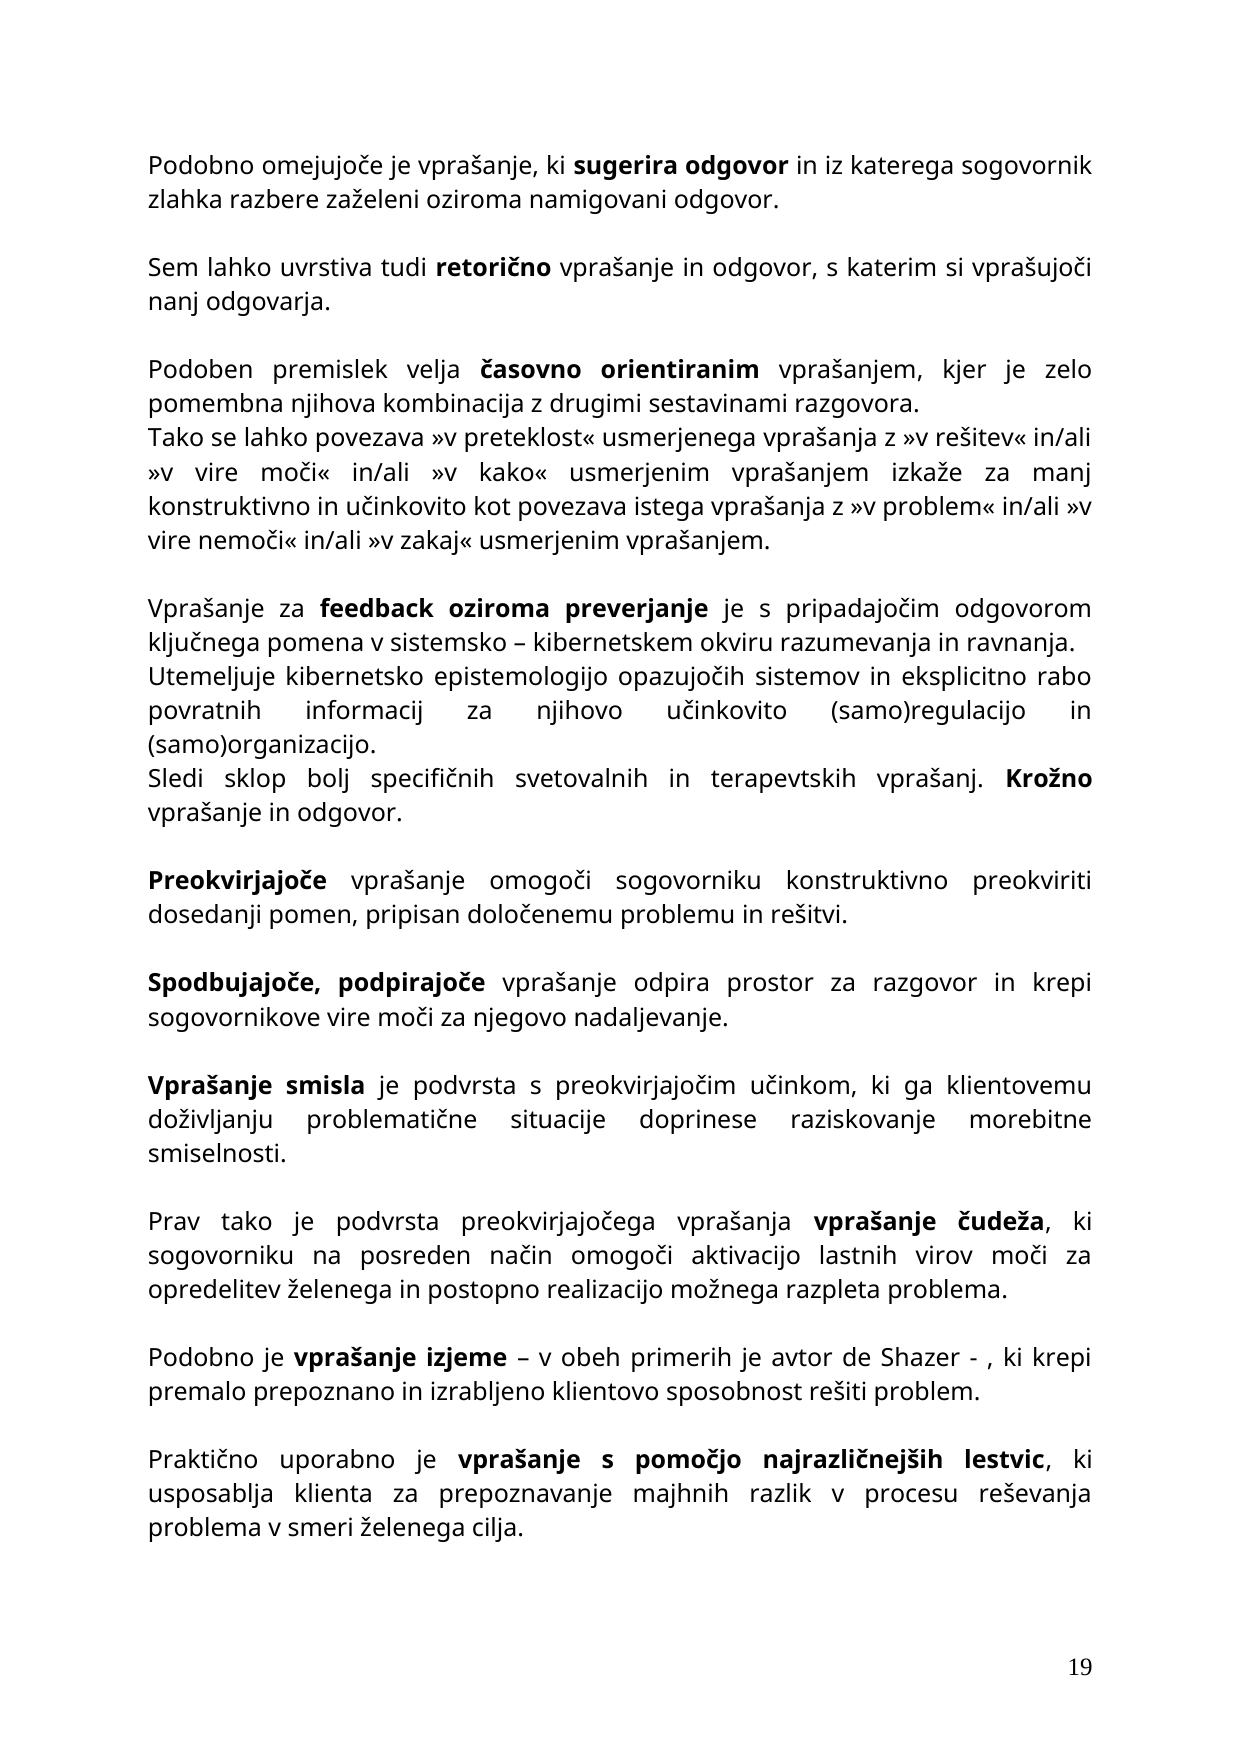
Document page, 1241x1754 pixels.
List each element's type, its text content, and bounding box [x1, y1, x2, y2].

text Podobno omejujoče je vprašanje, ki sugerira odgovor in iz katerega sogovornik zlahka razbere zaželeni oziroma namigovani odgovor. [148, 148, 1093, 216]
text Preokvirjajoče vprašanje omogoči sogovorniku konstruktivno preokviriti dosedanji pomen, pripisan določenemu problemu in rešitvi. [148, 863, 1093, 931]
text Prav tako je podvrsta preokvirjajočega vprašanja vprašanje čudeža, ki sogovorniku na posreden način omogoči aktivacijo lastnih virov moči za opredelitev želenega in postopno realizacijo možnega razpleta problema. [148, 1203, 1093, 1306]
text Sledi sklop bolj specifičnih svetovalnih in terapevtskih vprašanj. Krožno vprašanje in odgovor. [148, 761, 1093, 829]
text Podoben premislek velja časovno orientiranim vprašanjem, kjer je zelo pomembna njihova kombinacija z drugimi sestavinami razgovora. [148, 352, 1093, 420]
text Tako se lahko povezava »v preteklost« usmerjenega vprašanja z »v rešitev« in/ali »v vire moči« in/ali »v kako« usmerjenim vprašanjem izkaže za manj konstruktivno in učinkovito kot povezava istega vprašanja z »v problem« in/ali »v vire nemoči« in/ali »v zakaj« usmerjenim vprašanjem. [148, 420, 1093, 556]
text Utemeljuje kibernetsko epistemologijo opazujočih sistemov in eksplicitno rabo povratnih informacij za njihovo učinkovito (samo)regulacijo in (samo)organizacijo. [148, 658, 1093, 761]
text Vprašanje za feedback oziroma preverjanje je s pripadajočim odgovorom ključnega pomena v sistemsko – kibernetskem okviru razumevanja in ravnanja. [148, 590, 1093, 658]
text Sem lahko uvrstiva tudi retorično vprašanje in odgovor, s katerim si vprašujoči nanj odgovarja. [148, 250, 1093, 318]
text Spodbujajoče, podpirajoče vprašanje odpira prostor za razgovor in krepi sogovornikove vire moči za njegovo nadaljevanje. [148, 965, 1093, 1033]
text Praktično uporabno je vprašanje s pomočjo najrazličnejših lestvic, ki usposablja klienta za prepoznavanje majhnih razlik v procesu reševanja problema v smeri želenega cilja. [148, 1442, 1093, 1544]
text Vprašanje smisla je podvrsta s preokvirjajočim učinkom, ki ga klientovemu doživljanju problematične situacije doprinese raziskovanje morebitne smiselnosti. [148, 1067, 1093, 1169]
text Podobno je vprašanje izjeme – v obeh primerih je avtor de Shazer - , ki krepi premalo prepoznano in izrabljeno klientovo sposobnost rešiti problem. [148, 1340, 1093, 1408]
